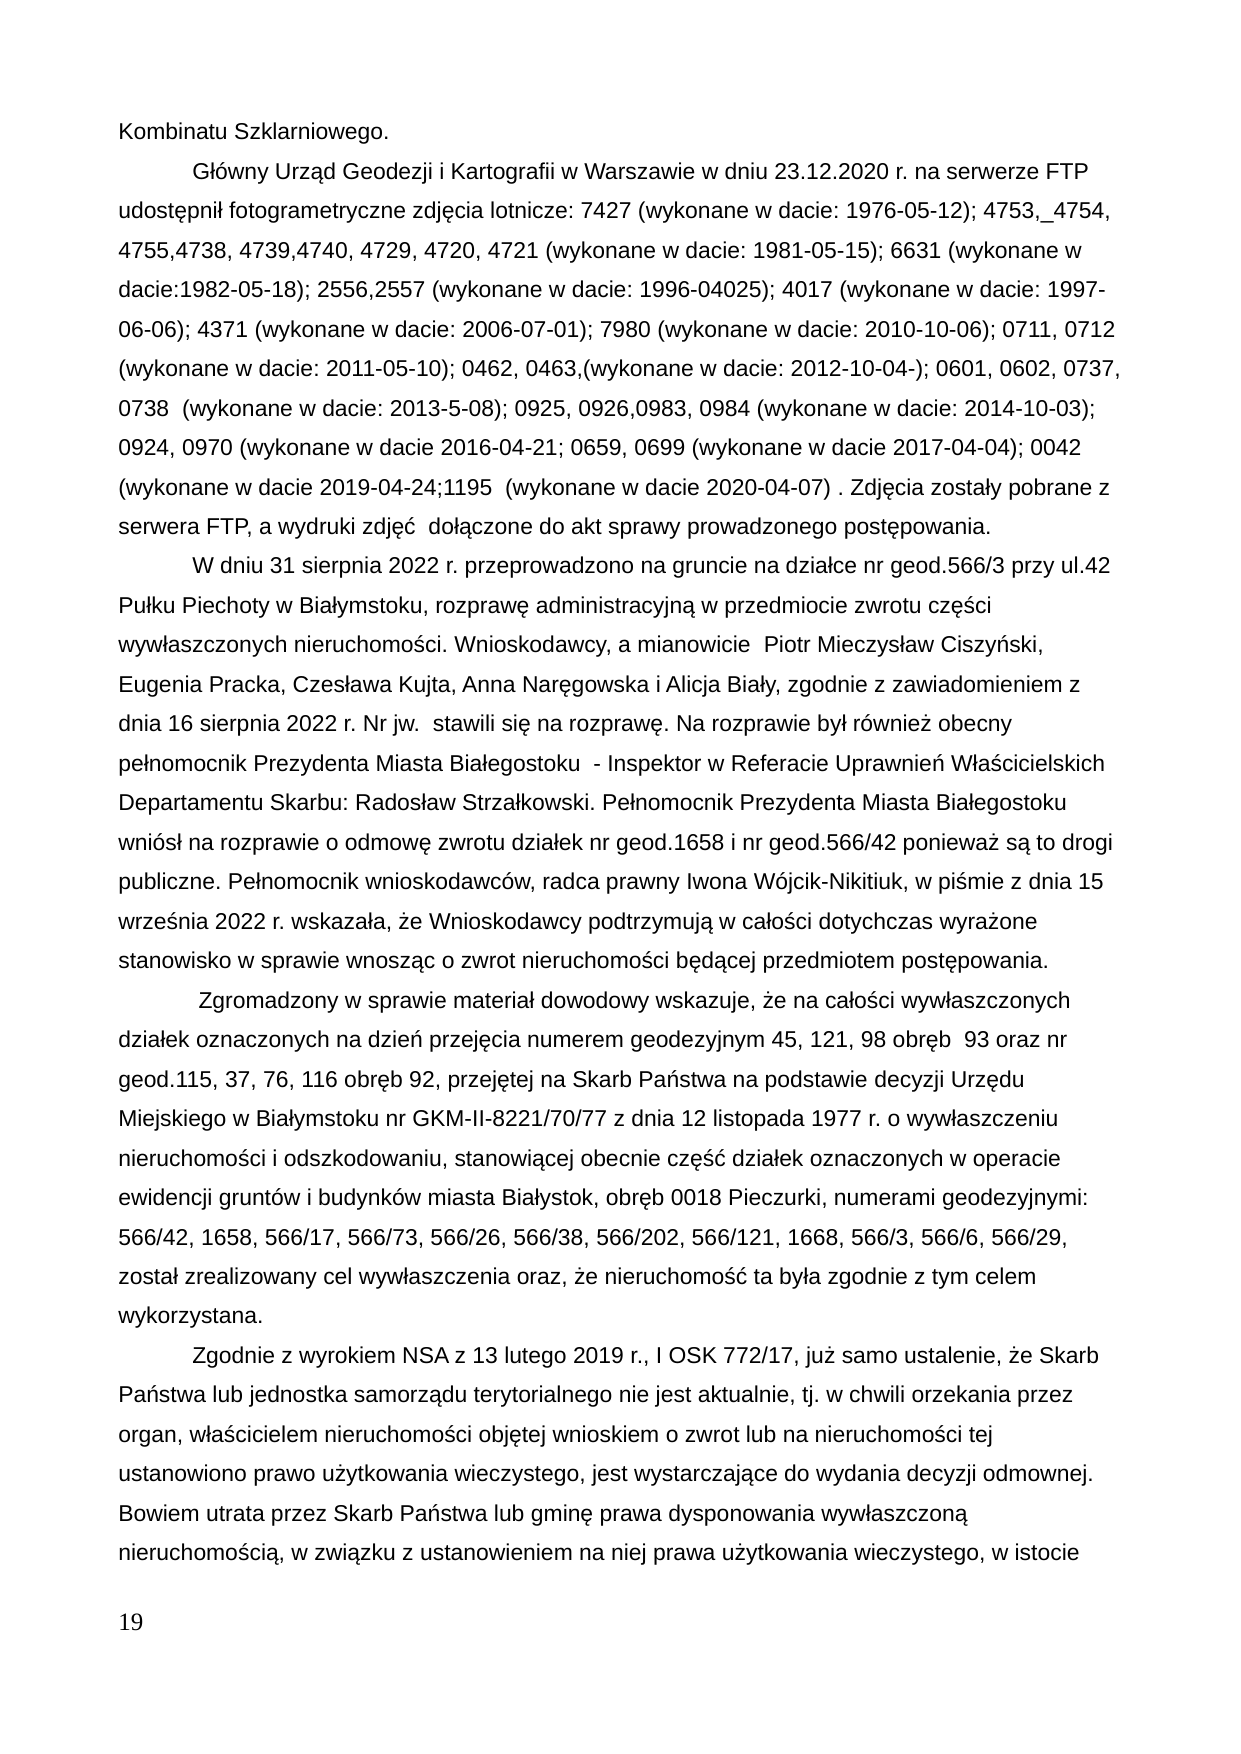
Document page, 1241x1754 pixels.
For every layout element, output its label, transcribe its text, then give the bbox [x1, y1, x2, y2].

text Kombinatu Szklarniowego. [118, 118, 1122, 144]
text Zgodnie z wyrokiem NSA z 13 lutego 2019 r., I OSK 772/17, już samo ustalenie, że Skarb Państwa lub jednostka samorządu terytorialnego nie jest aktualnie, tj. w chwili orzekania przez organ, właścicielem nieruchomości objętej wnioskiem o zwrot lub na nieruchomości tej ustanowiono prawo użytkowania wieczystego, jest wystarczające do wydania decyzji odmownej. Bowiem utrata przez Skarb Państwa lub gminę prawa dysponowania wywłaszczoną nieruchomością, w związku z ustanowieniem na niej prawa użytkowania wieczystego, w istocie [118, 1342, 1122, 1566]
text W dniu 31 sierpnia 2022 r. przeprowadzono na gruncie na działce nr geod.566/3 przy ul.42 Pułku Piechoty w Białymstoku, rozprawę administracyjną w przedmiocie zwrotu części wywłaszczonych nieruchomości. Wnioskodawcy, a mianowicie Piotr Mieczysław Ciszyński, Eugenia Pracka, Czesława Kujta, Anna Naręgowska i Alicja Biały, zgodnie z zawiadomieniem z dnia 16 sierpnia 2022 r. Nr jw. stawili się na rozprawę. Na rozprawie był również obecny pełnomocnik Prezydenta Miasta Białegostoku - Inspektor w Referacie Uprawnień Właścicielskich Departamentu Skarbu: Radosław Strzałkowski. Pełnomocnik Prezydenta Miasta Białegostoku wniósł na rozprawie o odmowę zwrotu działek nr geod.1658 i nr geod.566/42 ponieważ są to drogi publiczne. Pełnomocnik wnioskodawców, radca prawny Iwona Wójcik-Nikitiuk, w piśmie z dnia 15 września 2022 r. wskazała, że Wnioskodawcy podtrzymują w całości dotychczas wyrażone stanowisko w sprawie wnosząc o zwrot nieruchomości będącej przedmiotem postępowania. [118, 552, 1122, 973]
text Zgromadzony w sprawie materiał dowodowy wskazuje, że na całości wywłaszczonych działek oznaczonych na dzień przejęcia numerem geodezyjnym 45, 121, 98 obręb 93 oraz nr geod.115, 37, 76, 116 obręb 92, przejętej na Skarb Państwa na podstawie decyzji Urzędu Miejskiego w Białymstoku nr GKM-II-8221/70/77 z dnia 12 listopada 1977 r. o wywłaszczeniu nieruchomości i odszkodowaniu, stanowiącej obecnie część działek oznaczonych w operacie ewidencji gruntów i budynków miasta Białystok, obręb 0018 Pieczurki, numerami geodezyjnymi: 566/42, 1658, 566/17, 566/73, 566/26, 566/38, 566/202, 566/121, 1668, 566/3, 566/6, 566/29, został zrealizowany cel wywłaszczenia oraz, że nieruchomość ta była zgodnie z tym celem wykorzystana. [118, 987, 1122, 1329]
text Główny Urząd Geodezji i Kartografii w Warszawie w dniu 23.12.2020 r. na serwerze FTP udostępnił fotogrametryczne zdjęcia lotnicze: 7427 (wykonane w dacie: 1976-05-12); 4753,_4754, 4755,4738, 4739,4740, 4729, 4720, 4721 (wykonane w dacie: 1981-05-15); 6631 (wykonane w dacie:1982-05-18); 2556,2557 (wykonane w dacie: 1996-04025); 4017 (wykonane w dacie: 1997-06-06); 4371 (wykonane w dacie: 2006-07-01); 7980 (wykonane w dacie: 2010-10-06); 0711, 0712 (wykonane w dacie: 2011-05-10); 0462, 0463,(wykonane w dacie: 2012-10-04-); 0601, 0602, 0737, 0738 (wykonane w dacie: 2013-5-08); 0925, 0926,0983, 0984 (wykonane w dacie: 2014-10-03); 0924, 0970 (wykonane w dacie 2016-04-21; 0659, 0699 (wykonane w dacie 2017-04-04); 0042 (wykonane w dacie 2019-04-24;1195 (wykonane w dacie 2020-04-07) . Zdjęcia zostały pobrane z serwera FTP, a wydruki zdjęć dołączone do akt sprawy prowadzonego postępowania. [118, 158, 1122, 539]
